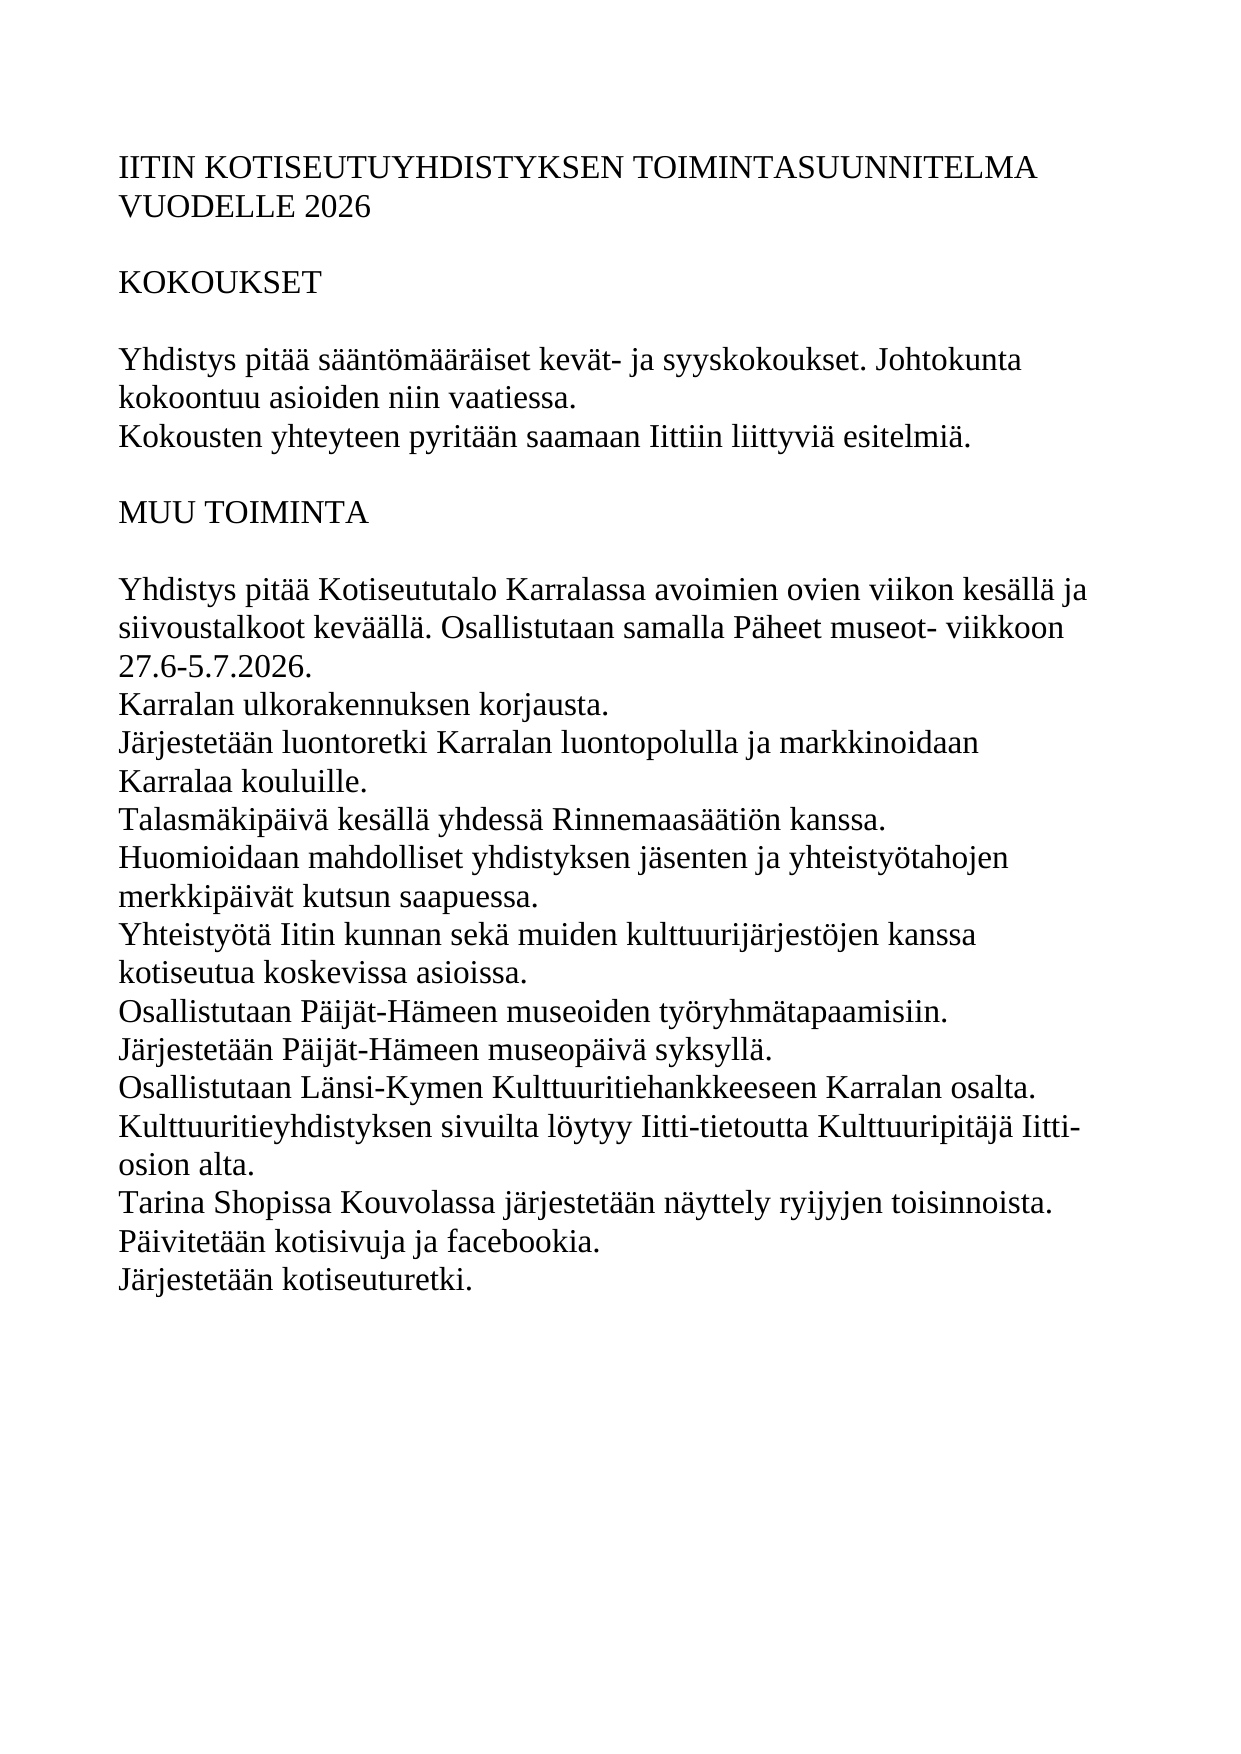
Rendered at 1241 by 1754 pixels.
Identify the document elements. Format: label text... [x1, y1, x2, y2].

text Kokousten yhteyteen pyritään saamaan Iittiin liittyviä esitelmiä. [118, 416, 1122, 454]
text MUU TOIMINTA [118, 493, 1122, 531]
text Osallistutaan Päijät-Hämeen museoiden työryhmätapaamisiin. [118, 991, 1122, 1029]
text Yhteistyötä Iitin kunnan sekä muiden kulttuurijärjestöjen kanssa kotiseutua koskevissa asioissa. [118, 914, 1122, 991]
text Huomioidaan mahdolliset yhdistyksen jäsenten ja yhteistyötahojen merkkipäivät kutsun saapuessa. [118, 838, 1122, 914]
text Yhdistys pitää Kotiseututalo Karralassa avoimien ovien viikon kesällä ja siivoustalkoot keväällä. Osallistutaan samalla Päheet museot- viikkoon [118, 569, 1122, 646]
text Kulttuuritieyhdistyksen sivuilta löytyy Iitti-tietoutta Kulttuuripitäjä Iitti- [118, 1106, 1122, 1144]
text Päivitetään kotisivuja ja facebookia. [118, 1221, 1122, 1259]
text 27.6-5.7.2026. [118, 646, 1122, 684]
text Järjestetään kotiseuturetki. [118, 1259, 1122, 1298]
text Yhdistys pitää sääntömääräiset kevät- ja syyskokoukset. Johtokunta kokoontuu asioiden niin vaatiessa. [118, 339, 1122, 416]
text Osallistutaan Länsi-Kymen Kulttuuritiehankkeeseen Karralan osalta. [118, 1068, 1122, 1106]
text Järjestetään Päijät-Hämeen museopäivä syksyllä. [118, 1029, 1122, 1068]
text Karralaa kouluille. [118, 761, 1122, 799]
text VUODELLE 2026 [118, 186, 1122, 224]
text Järjestetään luontoretki Karralan luontopolulla ja markkinoidaan [118, 723, 1122, 761]
text osion alta. [118, 1144, 1122, 1183]
text IITIN KOTISEUTUYHDISTYKSEN TOIMINTASUUNNITELMA [118, 148, 1122, 186]
text Tarina Shopissa Kouvolassa järjestetään näyttely ryijyjen toisinnoista. [118, 1183, 1122, 1221]
text Talasmäkipäivä kesällä yhdessä Rinnemaasäätiön kanssa. [118, 799, 1122, 838]
text KOKOUKSET [118, 263, 1122, 301]
text Karralan ulkorakennuksen korjausta. [118, 684, 1122, 723]
